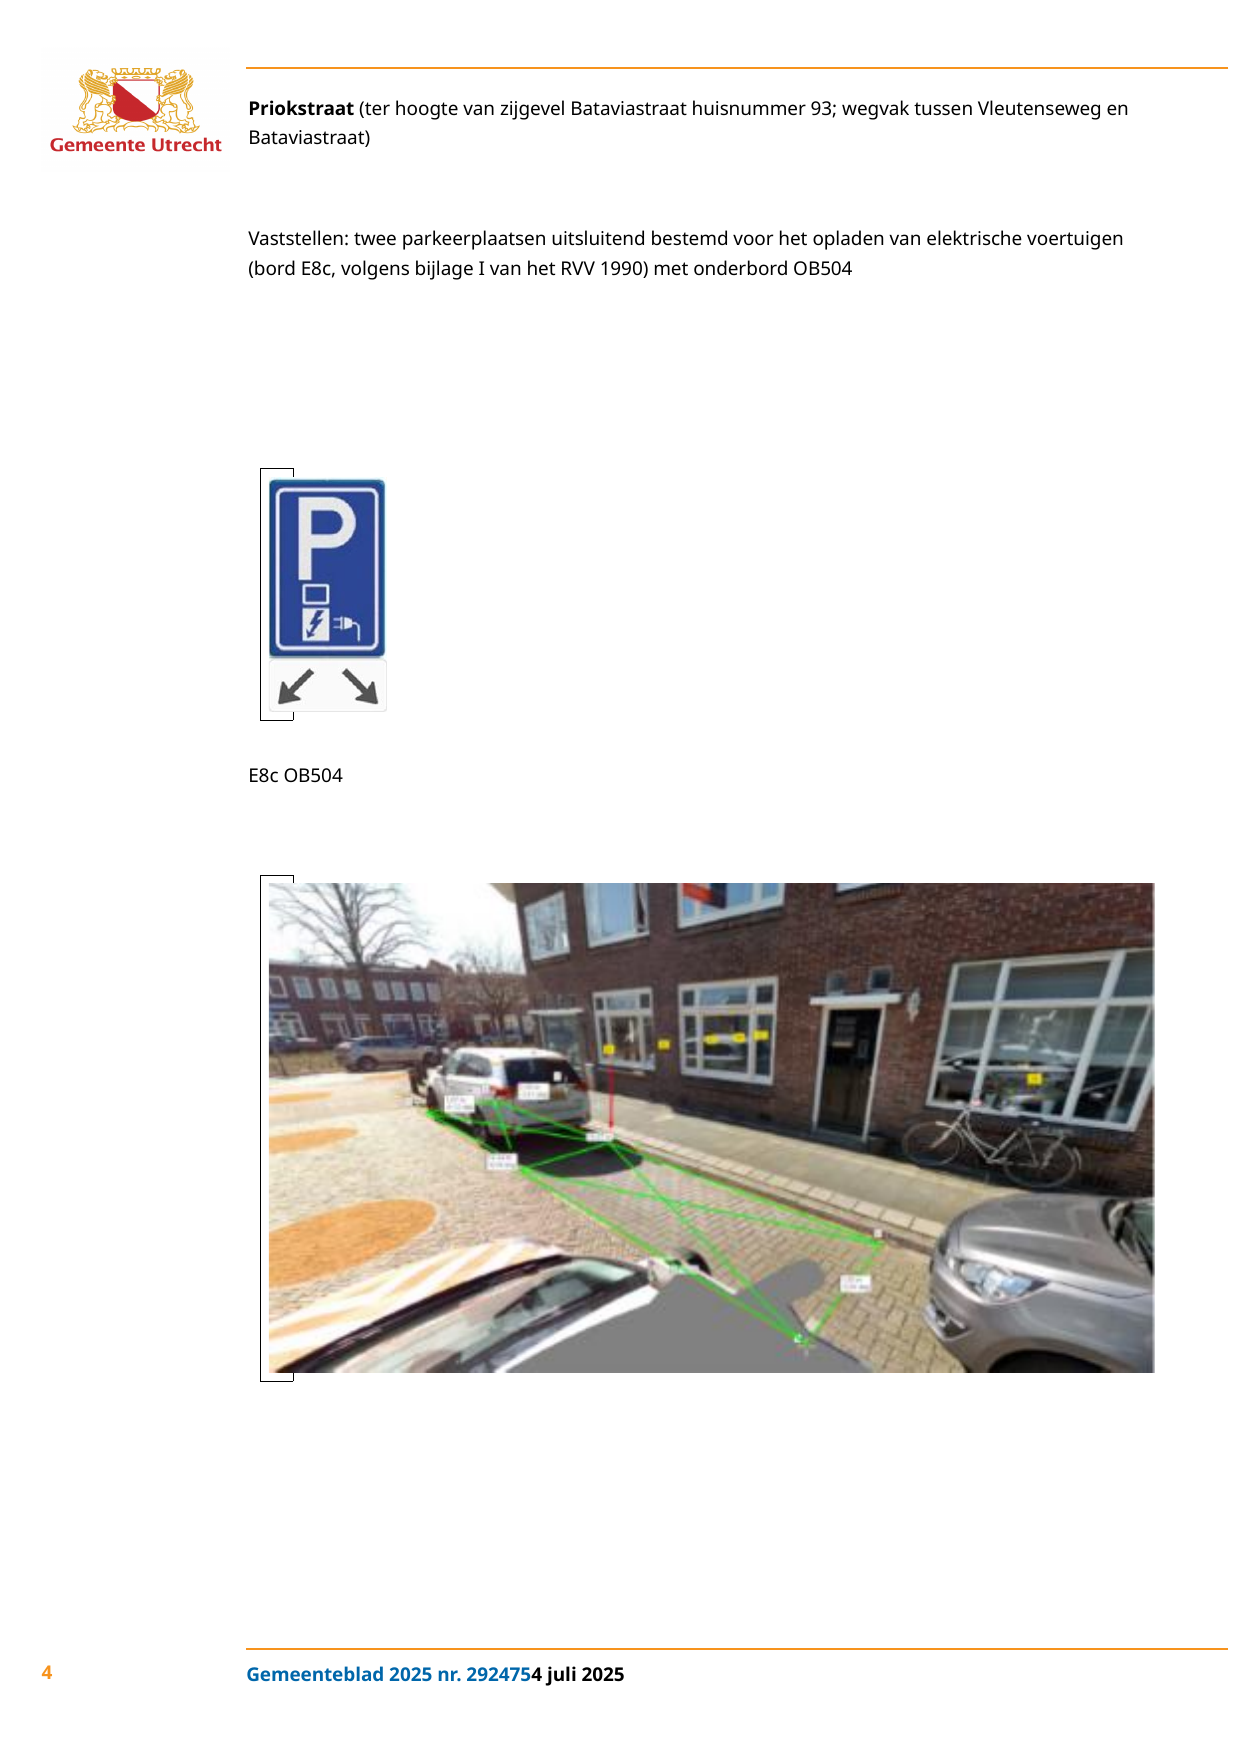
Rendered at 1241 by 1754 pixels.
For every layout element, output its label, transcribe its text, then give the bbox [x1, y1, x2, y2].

text Priokstraat (ter hoogte van zijgevel Bataviastraat huisnummer 93; wegvak tussen Vleutenseweg en Bataviastraat) [248, 95, 1152, 150]
picture [268, 477, 387, 712]
picture [41, 47, 231, 172]
text Vaststellen: twee parkeerplaatsen uitsluitend bestemd voor het opladen van elektrische voertuigen (bord E8c, volgens bijlage I van het RVV 1990) met onderbord OB504 [248, 225, 1152, 281]
text E8c OB504 [248, 762, 1152, 788]
picture [268, 883, 1155, 1373]
